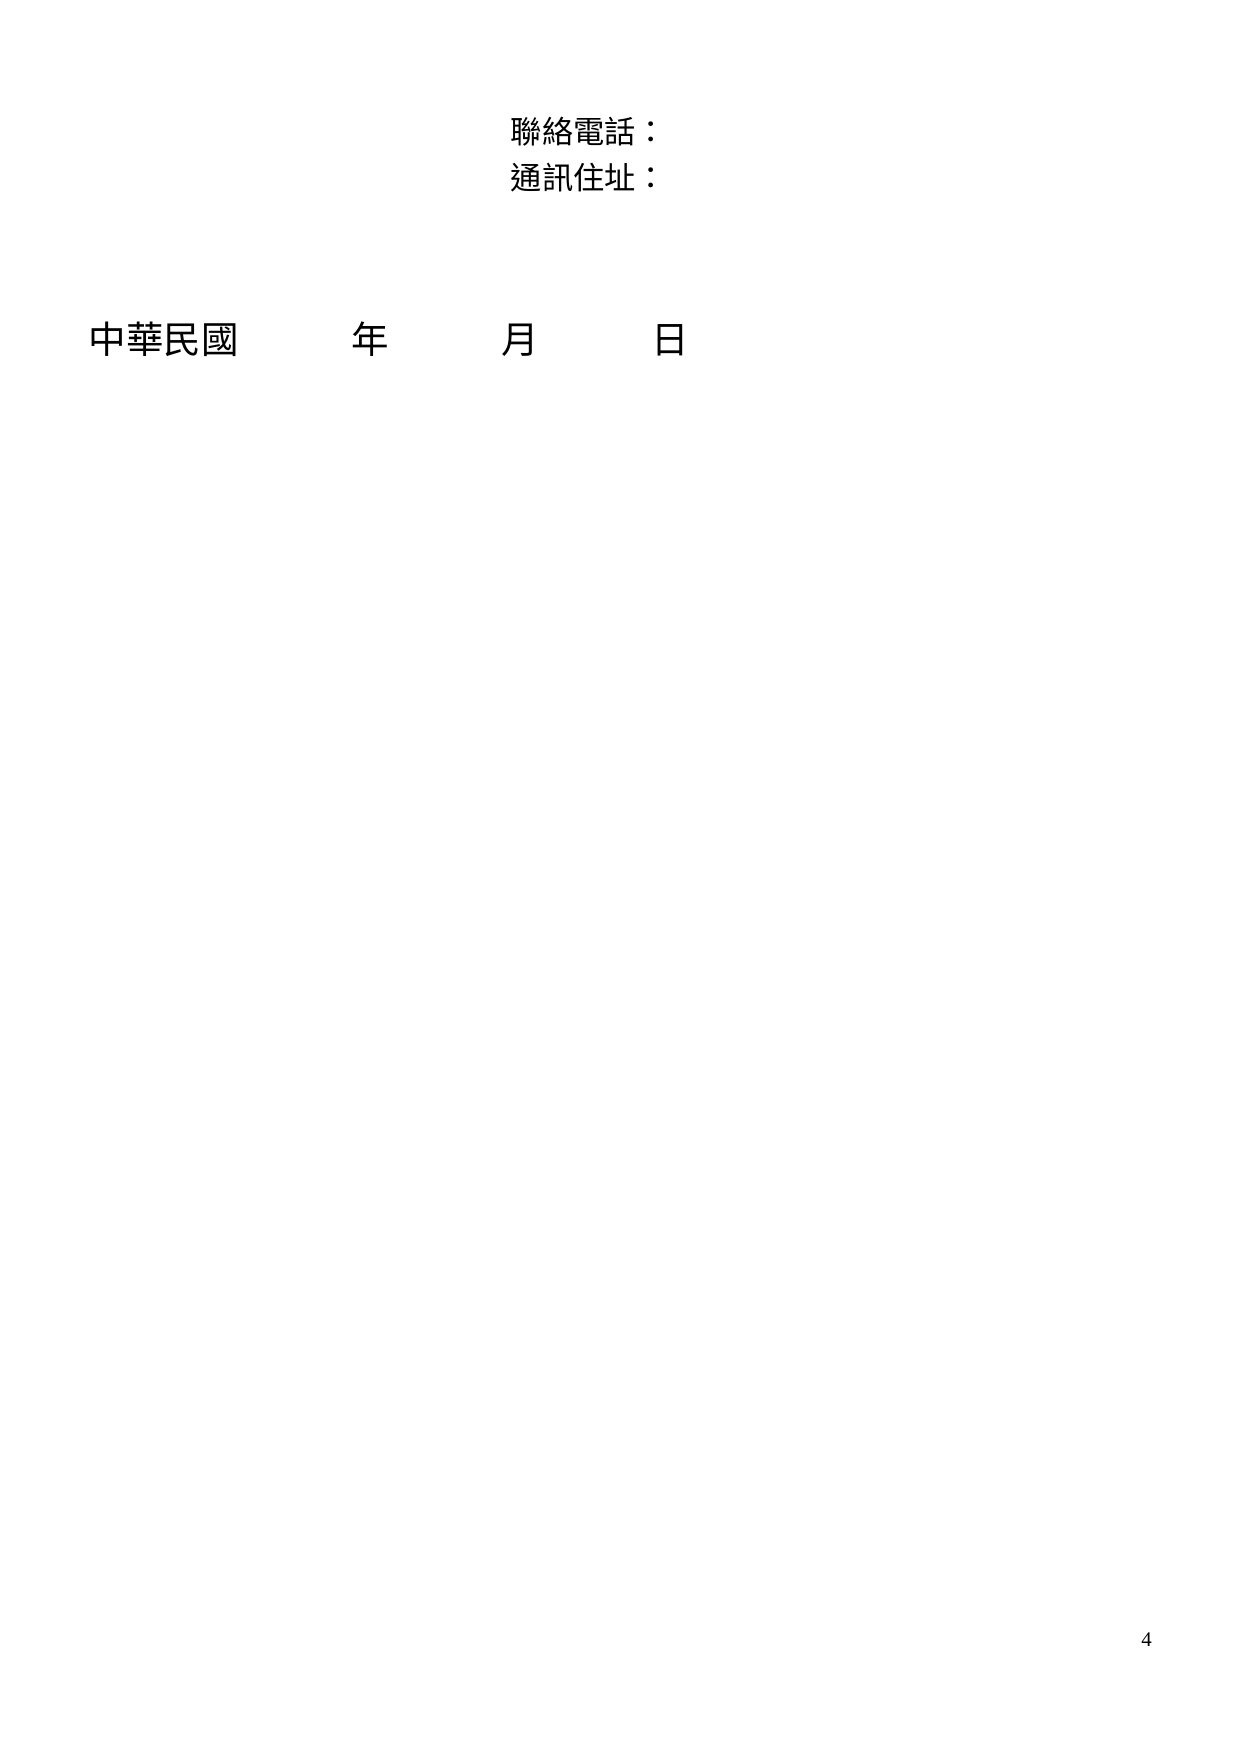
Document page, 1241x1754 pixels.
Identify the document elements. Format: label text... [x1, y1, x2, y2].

text 中華民國 年 月 日 [89, 295, 1152, 358]
text 通訊住址： [89, 153, 1152, 198]
text 聯絡電話： [89, 108, 1152, 153]
